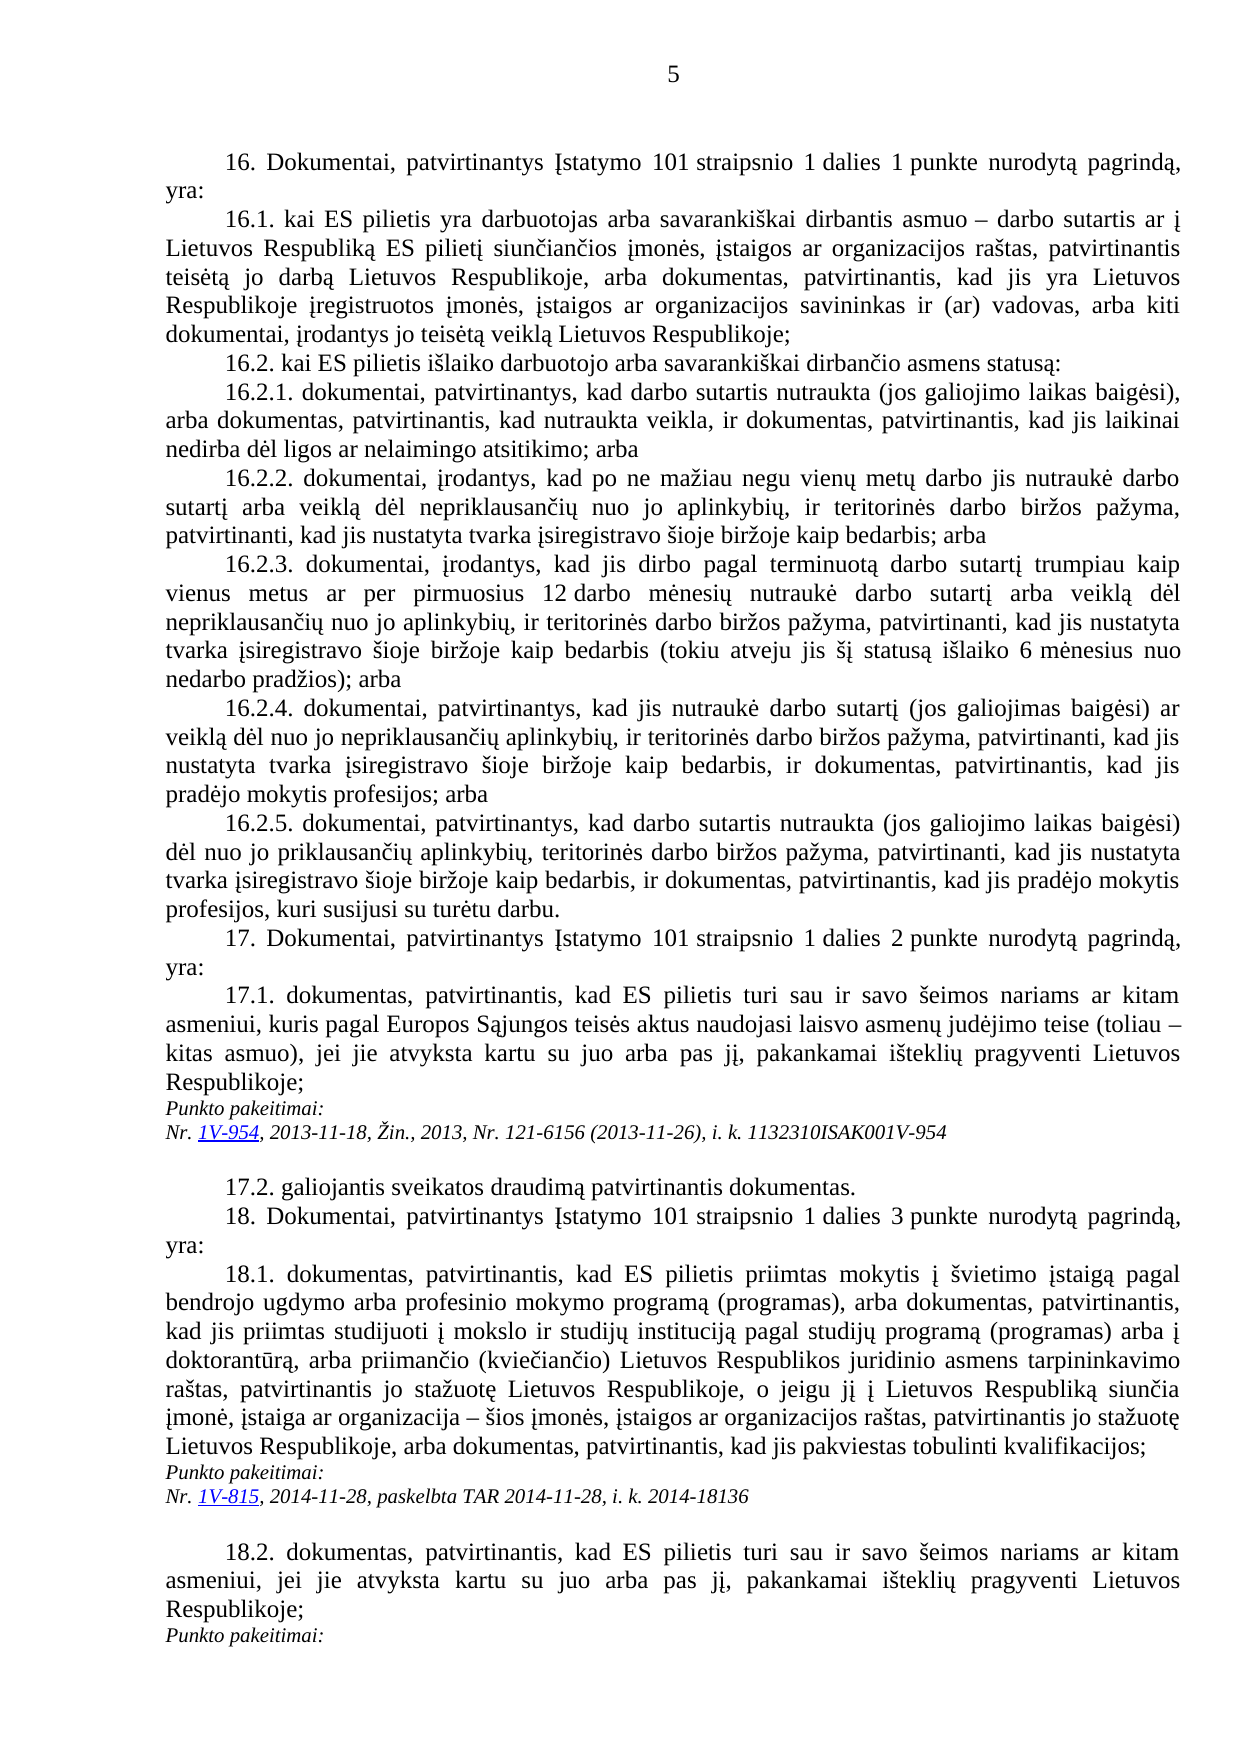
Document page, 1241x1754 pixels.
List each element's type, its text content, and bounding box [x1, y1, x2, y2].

text 16.2. kai ES pilietis išlaiko darbuotojo arba savarankiškai dirbančio asmens statusą: [165, 348, 1181, 377]
text 16.2.5. dokumentai, patvirtinantys, kad darbo sutartis nutraukta (jos galiojimo laikas baigėsi) dėl nuo jo priklausančių aplinkybių, teritorinės darbo biržos pažyma, patvirtinanti, kad jis nustatyta tvarka įsiregistravo šioje biržoje kaip bedarbis, ir dokumentas, patvirtinantis, kad jis pradėjo mokytis profesijos, kuri susijusi su turėtu darbu. [165, 808, 1181, 923]
text 17.2. galiojantis sveikatos draudimą patvirtinantis dokumentas. [165, 1172, 1181, 1201]
text 17. Dokumentai, patvirtinantys Įstatymo 101 straipsnio 1 dalies 2 punkte nurodytą pagrindą, yra: [165, 923, 1181, 981]
text Nr. 1V-815, 2014-11-28, paskelbta TAR 2014-11-28, i. k. 2014-18136 [165, 1484, 1181, 1508]
text 18.1. dokumentas, patvirtinantis, kad ES pilietis priimtas mokytis į švietimo įstaigą pagal bendrojo ugdymo arba profesinio mokymo programą (programas), arba dokumentas, patvirtinantis, kad jis priimtas studijuoti į mokslo ir studijų instituciją pagal studijų programą (programas) arba į doktorantūrą, arba priimančio (kviečiančio) Lietuvos Respublikos juridinio asmens tarpininkavimo raštas, patvirtinantis jo stažuotę Lietuvos Respublikoje, o jeigu jį į Lietuvos Respubliką siunčia įmonė, įstaiga ar organizacija – šios įmonės, įstaigos ar organizacijos raštas, patvirtinantis jo stažuotę Lietuvos Respublikoje, arba dokumentas, patvirtinantis, kad jis pakviestas tobulinti kvalifikacijos; [165, 1259, 1181, 1460]
text Punkto pakeitimai: [165, 1623, 1181, 1647]
text Nr. 1V-954, 2013-11-18, Žin., 2013, Nr. 121-6156 (2013-11-26), i. k. 1132310ISAK001V-954 [165, 1120, 1181, 1144]
text 16.2.4. dokumentai, patvirtinantys, kad jis nutraukė darbo sutartį (jos galiojimas baigėsi) ar veiklą dėl nuo jo nepriklausančių aplinkybių, ir teritorinės darbo biržos pažyma, patvirtinanti, kad jis nustatyta tvarka įsiregistravo šioje biržoje kaip bedarbis, ir dokumentas, patvirtinantis, kad jis pradėjo mokytis profesijos; arba [165, 693, 1181, 808]
text Punkto pakeitimai: [165, 1096, 1181, 1120]
text 16.1. kai ES pilietis yra darbuotojas arba savarankiškai dirbantis asmuo – darbo sutartis ar į Lietuvos Respubliką ES pilietį siunčiančios įmonės, įstaigos ar organizacijos raštas, patvirtinantis teisėtą jo darbą Lietuvos Respublikoje, arba dokumentas, patvirtinantis, kad jis yra Lietuvos Respublikoje įregistruotos įmonės, įstaigos ar organizacijos savininkas ir (ar) vadovas, arba kiti dokumentai, įrodantys jo teisėtą veiklą Lietuvos Respublikoje; [165, 204, 1181, 348]
text 17.1. dokumentas, patvirtinantis, kad ES pilietis turi sau ir savo šeimos nariams ar kitam asmeniui, kuris pagal Europos Sąjungos teisės aktus naudojasi laisvo asmenų judėjimo teise (toliau – kitas asmuo), jei jie atvyksta kartu su juo arba pas jį, pakankamai išteklių pragyventi Lietuvos Respublikoje; [165, 981, 1181, 1096]
text 18.2. dokumentas, patvirtinantis, kad ES pilietis turi sau ir savo šeimos nariams ar kitam asmeniui, jei jie atvyksta kartu su juo arba pas jį, pakankamai išteklių pragyventi Lietuvos Respublikoje; [165, 1537, 1181, 1623]
text 18. Dokumentai, patvirtinantys Įstatymo 101 straipsnio 1 dalies 3 punkte nurodytą pagrindą, yra: [165, 1201, 1181, 1259]
text 16.2.1. dokumentai, patvirtinantys, kad darbo sutartis nutraukta (jos galiojimo laikas baigėsi), arba dokumentas, patvirtinantis, kad nutraukta veikla, ir dokumentas, patvirtinantis, kad jis laikinai nedirba dėl ligos ar nelaimingo atsitikimo; arba [165, 377, 1181, 463]
text Punkto pakeitimai: [165, 1460, 1181, 1484]
text 16.2.2. dokumentai, įrodantys, kad po ne mažiau negu vienų metų darbo jis nutraukė darbo sutartį arba veiklą dėl nepriklausančių nuo jo aplinkybių, ir teritorinės darbo biržos pažyma, patvirtinanti, kad jis nustatyta tvarka įsiregistravo šioje biržoje kaip bedarbis; arba [165, 463, 1181, 549]
text 16.2.3. dokumentai, įrodantys, kad jis dirbo pagal terminuotą darbo sutartį trumpiau kaip vienus metus ar per pirmuosius 12 darbo mėnesių nutraukė darbo sutartį arba veiklą dėl nepriklausančių nuo jo aplinkybių, ir teritorinės darbo biržos pažyma, patvirtinanti, kad jis nustatyta tvarka įsiregistravo šioje biržoje kaip bedarbis (tokiu atveju jis šį statusą išlaiko 6 mėnesius nuo nedarbo pradžios); arba [165, 549, 1181, 693]
text 16. Dokumentai, patvirtinantys Įstatymo 101 straipsnio 1 dalies 1 punkte nurodytą pagrindą, yra: [165, 147, 1181, 204]
